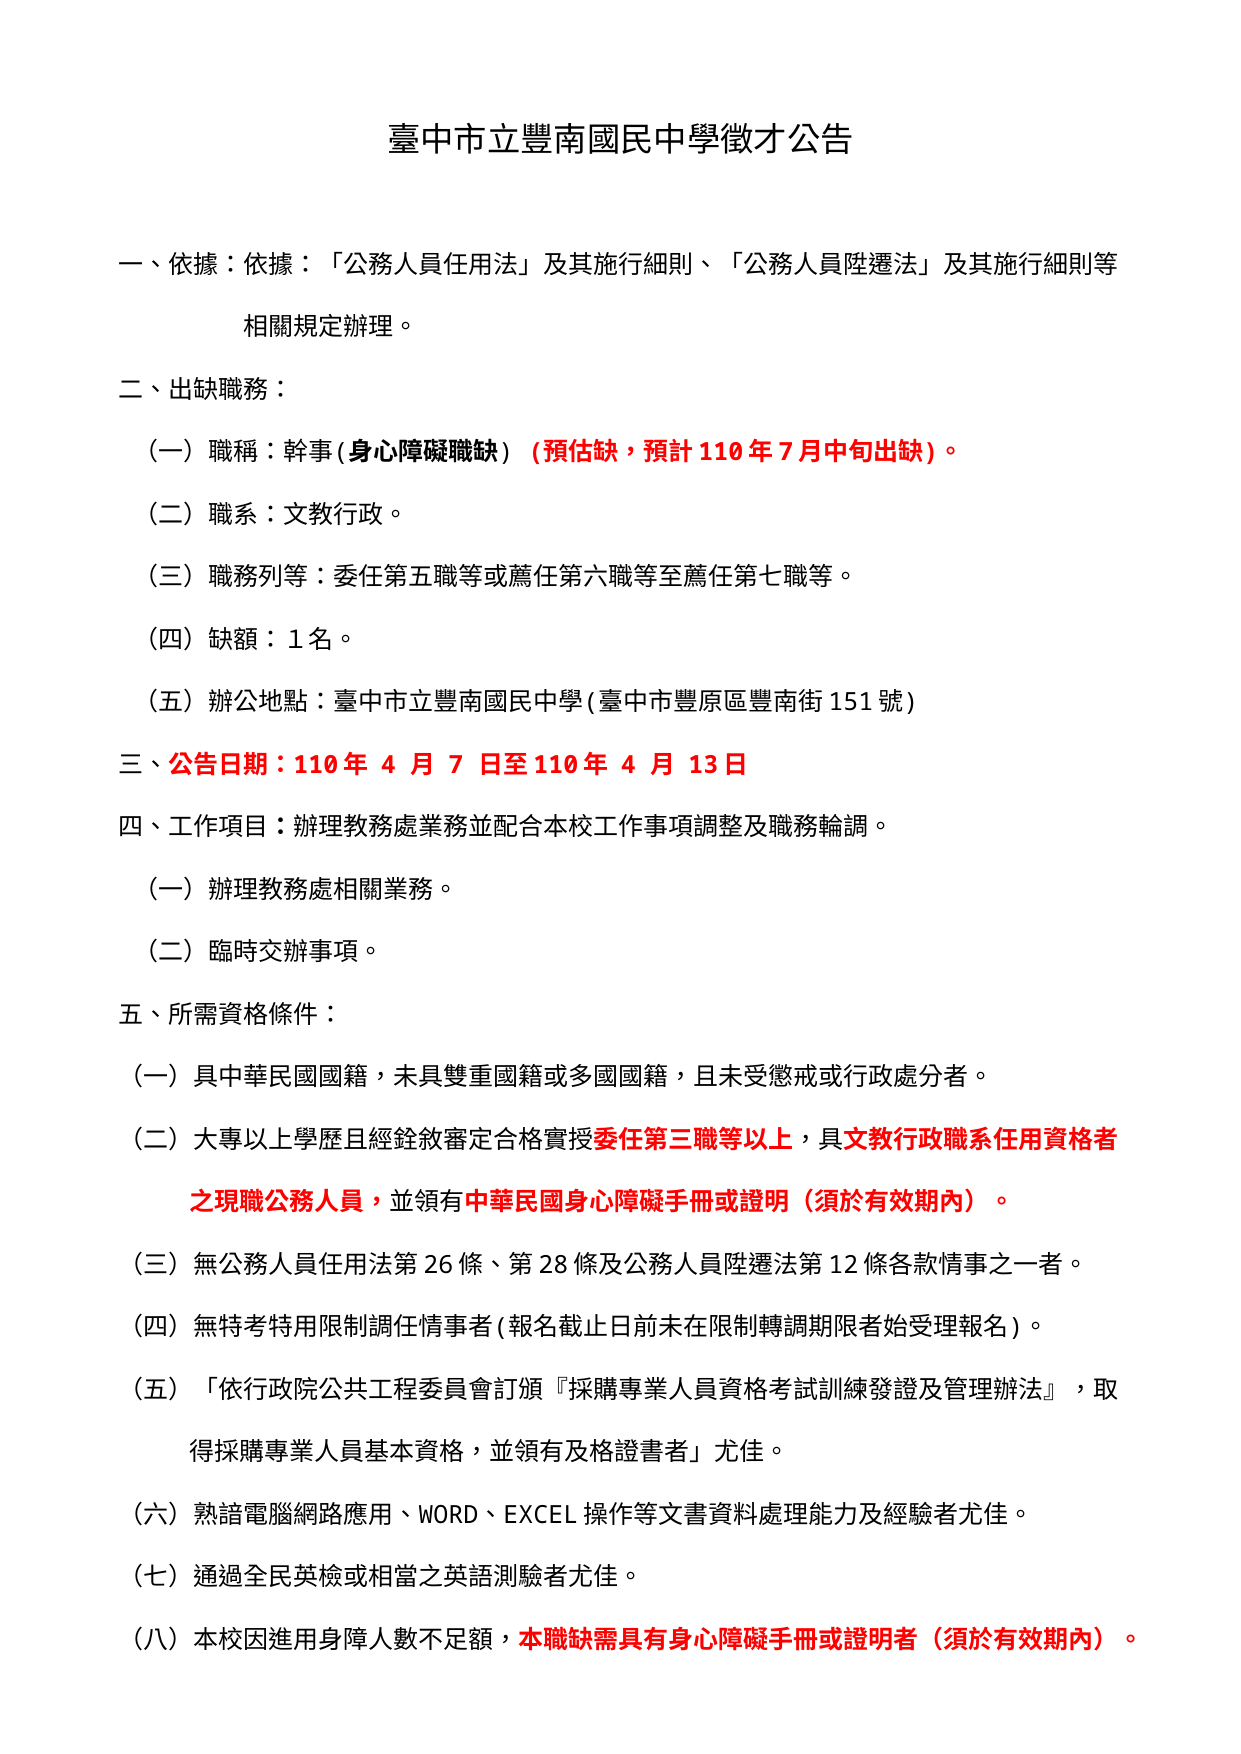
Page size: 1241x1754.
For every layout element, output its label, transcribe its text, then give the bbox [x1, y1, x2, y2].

text （七）通過全民英檢或相當之英語測驗者尤佳。 [118, 1533, 1122, 1596]
text （一）辦理教務處相關業務。 [118, 846, 1122, 908]
text （二）臨時交辦事項。 [118, 908, 1122, 971]
text 一、依據：依據：「公務人員任用法」及其施行細則、「公務人員陞遷法」及其施行細則等相關規定辦理。 [118, 221, 1122, 346]
text （五）辦公地點：臺中市立豐南國民中學(臺中市豐原區豐南街151號) [118, 658, 1122, 721]
text 四、工作項目：辦理教務處業務並配合本校工作事項調整及職務輪調。 [118, 783, 1122, 846]
text （二）職系：文教行政。 [118, 471, 1122, 533]
text （三）職務列等：委任第五職等或薦任第六職等至薦任第七職等。 [118, 533, 1122, 596]
text （四）缺額：１名。 [118, 596, 1122, 658]
text 五、所需資格條件： [118, 971, 1122, 1033]
text （四）無特考特用限制調任情事者(報名截止日前未在限制轉調期限者始受理報名)。 [118, 1283, 1122, 1346]
text （五）「依行政院公共工程委員會訂頒『採購專業人員資格考試訓練發證及管理辦法』，取得採購專業人員基本資格，並領有及格證書者」尤佳。 [118, 1346, 1122, 1471]
text （三）無公務人員任用法第26條、第28條及公務人員陞遷法第12條各款情事之一者。 [118, 1221, 1122, 1283]
text 臺中市立豐南國民中學徵才公告 [118, 96, 1122, 158]
text 三、公告日期：110年 4 月 7 日至110年 4 月 13日 [118, 721, 1122, 783]
text （八）本校因進用身障人數不足額，本職缺需具有身心障礙手冊或證明者（須於有效期內）。 [118, 1596, 1122, 1658]
text （六）熟諳電腦網路應用、WORD、EXCEL操作等文書資料處理能力及經驗者尤佳。 [118, 1471, 1122, 1533]
text （一）具中華民國國籍，未具雙重國籍或多國國籍，且未受懲戒或行政處分者。 [118, 1033, 1122, 1096]
text （二）大專以上學歷且經銓敘審定合格實授委任第三職等以上，具文教行政職系任用資格者之現職公務人員，並領有中華民國身心障礙手冊或證明（須於有效期內）。 [118, 1096, 1122, 1221]
text （一）職稱：幹事(身心障礙職缺) (預估缺，預計110年7月中旬出缺)。 [118, 408, 1122, 471]
text 二、出缺職務： [118, 346, 1122, 408]
